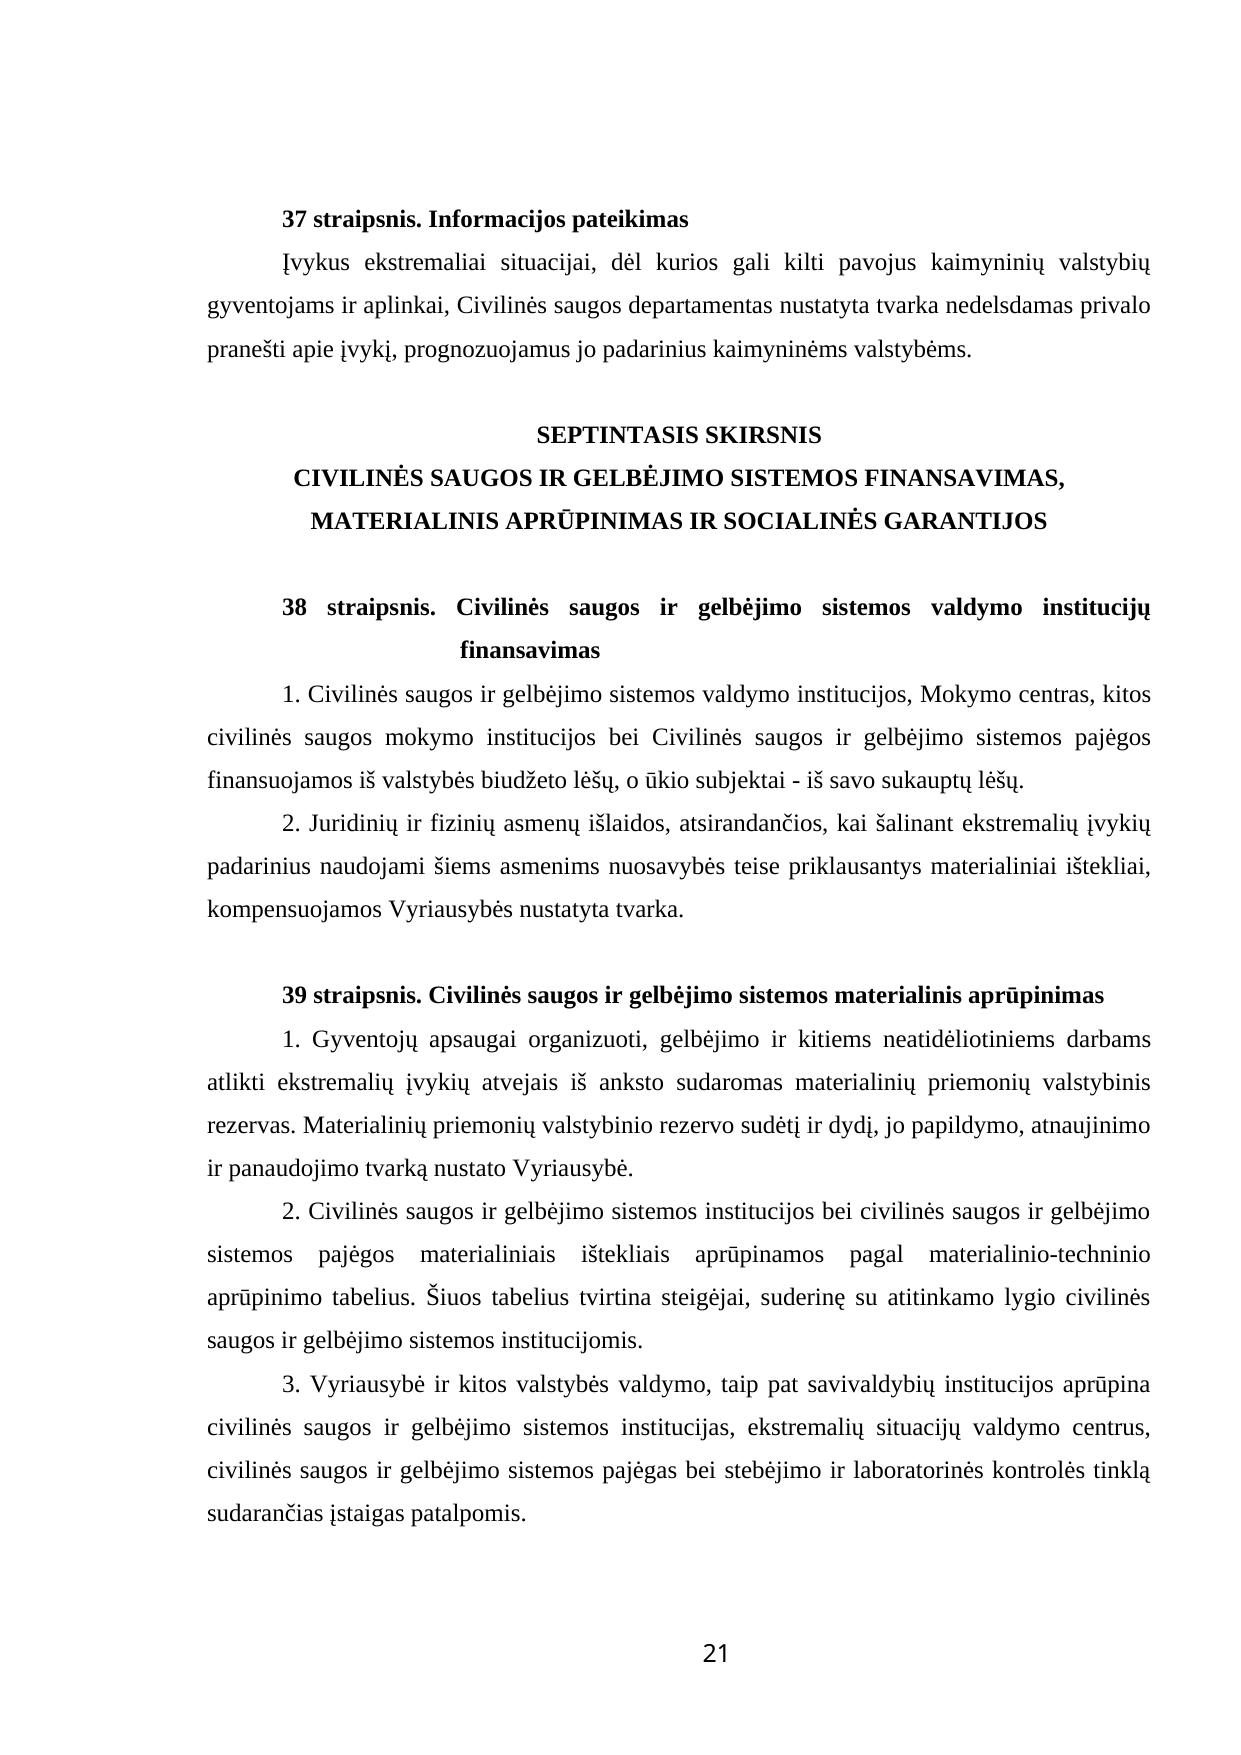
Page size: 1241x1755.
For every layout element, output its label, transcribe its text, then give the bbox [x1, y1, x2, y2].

text 1. Civilinės saugos ir gelbėjimo sistemos valdymo institucijos, Mokymo centras, kitos civilinės saugos mokymo institucijos bei Civilinės saugos ir gelbėjimo sistemos pajėgos finansuojamos iš valstybės biudžeto lėšų, o ūkio subjektai - iš savo sukauptų lėšų. [207, 679, 1152, 794]
text 38 straipsnis. Civilinės saugos ir gelbėjimo sistemos valdymo institucijų finansavimas [282, 592, 1152, 664]
text 3. Vyriausybė ir kitos valstybės valdymo, taip pat savivaldybių institucijos aprūpina civilinės saugos ir gelbėjimo sistemos institucijas, ekstremalių situacijų valdymo centrus, civilinės saugos ir gelbėjimo sistemos pajėgas bei stebėjimo ir laboratorinės kontrolės tinklą sudarančias įstaigas patalpomis. [207, 1369, 1152, 1527]
text Įvykus ekstremaliai situacijai, dėl kurios gali kilti pavojus kaimyninių valstybių gyventojams ir aplinkai, Civilinės saugos departamentas nustatyta tvarka nedelsdamas privalo pranešti apie įvykį, prognozuojamus jo padarinius kaimyninėms valstybėms. [207, 247, 1152, 362]
text SEPTINTASIS SKIRSNIS [207, 420, 1152, 449]
text 1. Gyventojų apsaugai organizuoti, gelbėjimo ir kitiems neatidėliotiniems darbams atlikti ekstremalių įvykių atvejais iš anksto sudaromas materialinių priemonių valstybinis rezervas. Materialinių priemonių valstybinio rezervo sudėtį ir dydį, jo papildymo, atnaujinimo ir panaudojimo tvarką nustato Vyriausybė. [207, 1024, 1152, 1182]
text 2. Juridinių ir fizinių asmenų išlaidos, atsirandančios, kai šalinant ekstremalių įvykių padarinius naudojami šiems asmenims nuosavybės teise priklausantys materialiniai ištekliai, kompensuojamos Vyriausybės nustatyta tvarka. [207, 808, 1152, 923]
text CIVILINĖS SAUGOS IR GELBĖJIMO SISTEMOS FINANSAVIMAS, MATERIALINIS APRŪPINIMAS IR SOCIALINĖS GARANTIJOS [207, 463, 1152, 535]
text 39 straipsnis. Civilinės saugos ir gelbėjimo sistemos materialinis aprūpinimas [207, 981, 1152, 1009]
text 2. Civilinės saugos ir gelbėjimo sistemos institucijos bei civilinės saugos ir gelbėjimo sistemos pajėgos materialiniais ištekliais aprūpinamos pagal materialinio-techninio aprūpinimo tabelius. Šiuos tabelius tvirtina steigėjai, suderinę su atitinkamo lygio civilinės saugos ir gelbėjimo sistemos institucijomis. [207, 1196, 1152, 1354]
text 37 straipsnis. Informacijos pateikimas [207, 204, 1152, 233]
